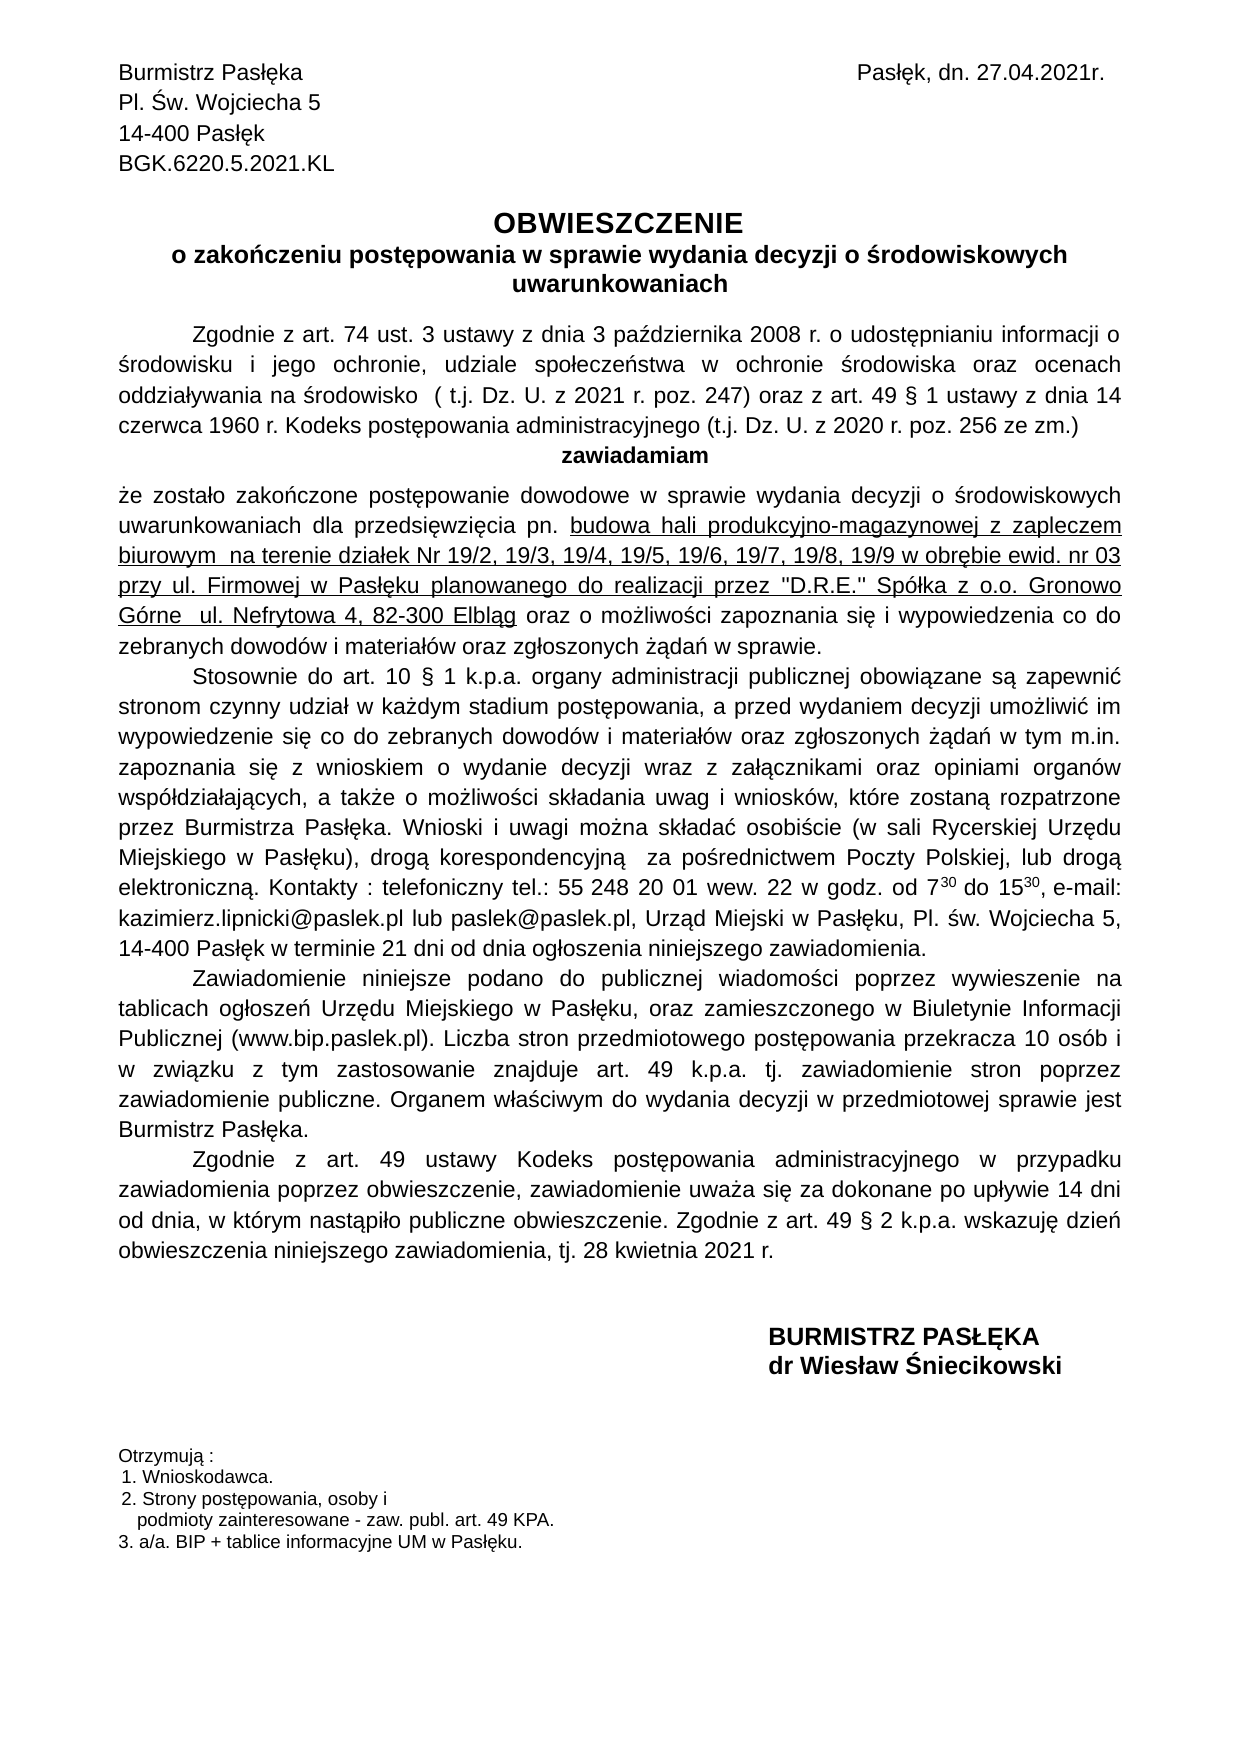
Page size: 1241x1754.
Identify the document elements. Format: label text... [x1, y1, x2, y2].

text Burmistrz Pasłęka Pasłęk, dn. 27.04.2021r. [118, 59, 1122, 85]
text Zawiadomienie niniejsze podano do publicznej wiadomości poprzez wywieszenie na tablicach ogłoszeń Urzędu Miejskiego w Pasłęku, oraz zamieszczonego w Biuletynie Informacji Publicznej (www.bip.paslek.pl). Liczba stron przedmiotowego postępowania przekracza 10 osób i w związku z tym zastosowanie znajduje art. 49 k.p.a. tj. zawiadomienie stron poprzez zawiadomienie publiczne. Organem właściwym do wydania decyzji w przedmiotowej sprawie jest Burmistrz Pasłęka. [118, 965, 1122, 1142]
text 14-400 Pasłęk [118, 119, 1122, 146]
text Zgodnie z art. 74 ust. 3 ustawy z dnia 3 października 2008 r. o udostępnianiu informacji o środowisku i jego ochronie, udziale społeczeństwa w ochronie środowiska oraz ocenach oddziaływania na środowisko ( t.j. Dz. U. z 2021 r. poz. 247) oraz z art. 49 § 1 ustawy z dnia 14 czerwca 1960 r. Kodeks postępowania administracyjnego (t.j. Dz. U. z 2020 r. poz. 256 ze zm.) [118, 321, 1122, 438]
text Stosownie do art. 10 § 1 k.p.a. organy administracji publicznej obowiązane są zapewnić stronom czynny udział w każdym stadium postępowania, a przed wydaniem decyzji umożliwić im wypowiedzenie się co do zebranych dowodów i materiałów oraz zgłoszonych żądań w tym m.in. zapoznania się z wnioskiem o wydanie decyzji wraz z załącznikami oraz opiniami organów współdziałających, a także o możliwości składania uwag i wniosków, które zostaną rozpatrzone przez Burmistrza Pasłęka. Wnioski i uwagi można składać osobiście (w sali Rycerskiej Urzędu Miejskiego w Pasłęku), drogą korespondencyjną za pośrednictwem Poczty Polskiej, lub drogą elektroniczną. Kontakty : telefoniczny tel.: 55 248 20 01 wew. 22 w godz. od 730 do 1530, e-mail: kazimierz.lipnicki@paslek.pl lub paslek@paslek.pl, Urząd Miejski w Pasłęku, Pl. św. Wojciecha 5, 14-400 Pasłęk w terminie 21 dni od dnia ogłoszenia niniejszego zawiadomienia. [118, 663, 1122, 961]
text zawiadamiam [118, 442, 1122, 468]
text 3. a/a. BIP + tablice informacyjne UM w Pasłęku. [118, 1531, 1122, 1552]
text 1. Wnioskodawca. [121, 1466, 1122, 1488]
text BURMISTRZ PASŁĘKA [118, 1322, 1122, 1351]
text Górne ul. Nefrytowa 4, 82-300 Elbląg oraz o możliwości zapoznania się i wypowiedzenia co do zebranych dowodów i materiałów oraz zgłoszonych żądań w sprawie. [118, 596, 1122, 659]
text dr Wiesław Śniecikowski [118, 1351, 1122, 1380]
text BGK.6220.5.2021.KL [118, 150, 1122, 176]
text o zakończeniu postępowania w sprawie wydania decyzji o środowiskowych uwarunkowaniach [118, 240, 1122, 297]
text 2. Strony postępowania, osoby i [121, 1488, 1122, 1509]
text Pl. Św. Wojciecha 5 [118, 89, 1122, 116]
text że zostało zakończone postępowanie dowodowe w sprawie wydania decyzji o środowiskowych uwarunkowaniach dla przedsięwzięcia pn. budowa hali produkcyjno-magazynowej z zapleczem biurowym na terenie działek Nr 19/2, 19/3, 19/4, 19/5, 19/6, 19/7, 19/8, 19/9 w obrębie ewid. nr 03 przy ul. Firmowej w Pasłęku planowanego do realizacji przez ''D.R.E.'' Spółka z o.o. Gronowo [118, 482, 1122, 595]
text Zgodnie z art. 49 ustawy Kodeks postępowania administracyjnego w przypadku zawiadomienia poprzez obwieszczenie, zawiadomienie uważa się za dokonane po upływie 14 dni od dnia, w którym nastąpiło publiczne obwieszczenie. Zgodnie z art. 49 § 2 k.p.a. wskazuję dzień obwieszczenia niniejszego zawiadomienia, tj. 28 kwietnia 2021 r. [118, 1146, 1122, 1263]
text Otrzymują : [118, 1444, 1122, 1466]
text O B W I E S Z C Z E N I E [118, 206, 1122, 240]
text podmioty zainteresowane - zaw. publ. art. 49 KPA. [121, 1509, 1122, 1531]
